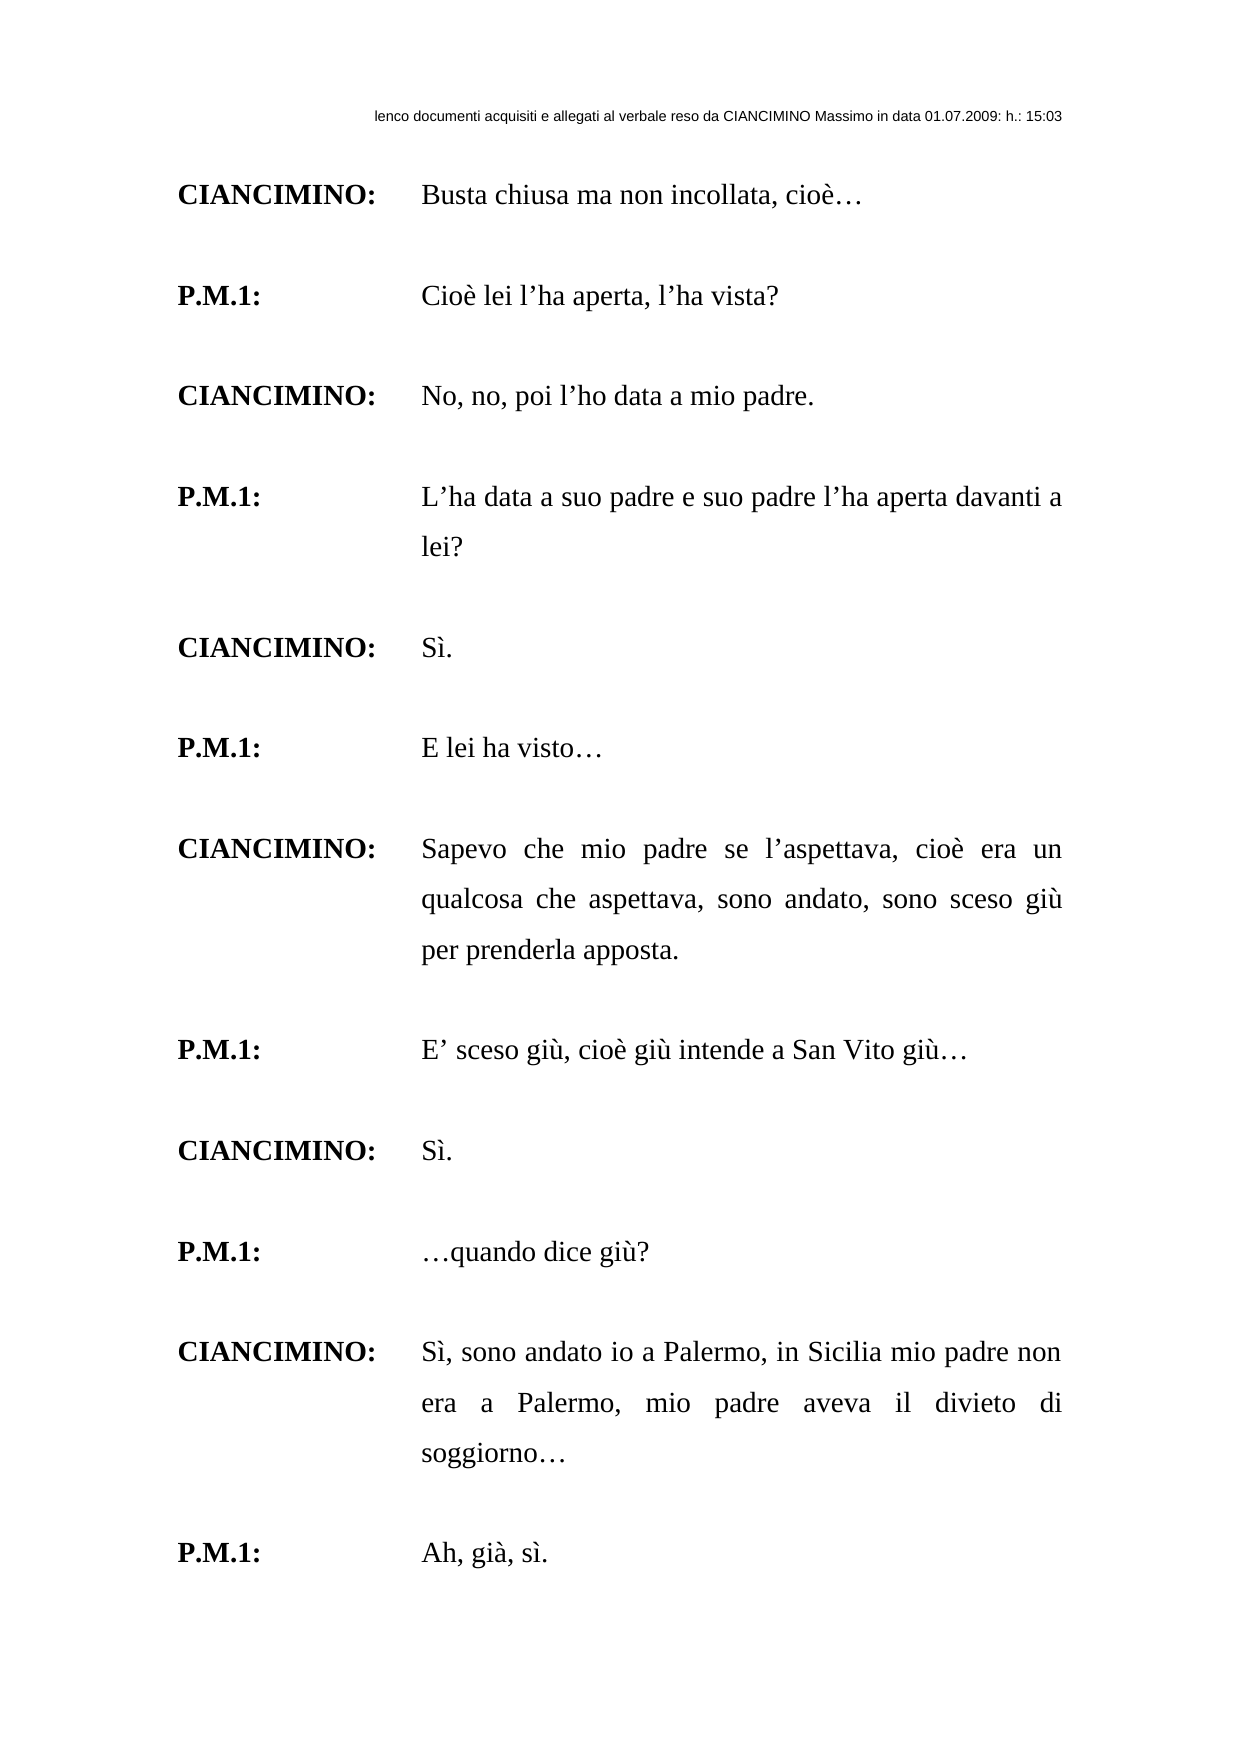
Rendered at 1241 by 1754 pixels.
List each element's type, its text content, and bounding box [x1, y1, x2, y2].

text CIANCIMINO: Sì. [177, 1133, 1063, 1167]
text P.M.1: …quando dice giù? [177, 1234, 1063, 1267]
text CIANCIMINO: Sì, sono andato io a Palermo, in Sicilia mio padre non era a Palermo, mio padre aveva il divieto di soggiorno… [177, 1334, 1063, 1468]
text CIANCIMINO: Sì. [177, 630, 1063, 663]
text CIANCIMINO: No, no, poi l’ho data a mio padre. [177, 378, 1063, 412]
text P.M.1: E lei ha visto… [177, 731, 1063, 764]
text P.M.1: L’ha data a suo padre e suo padre l’ha aperta davanti a lei? [177, 479, 1063, 563]
text P.M.1: Cioè lei l’ha aperta, l’ha vista? [177, 278, 1063, 311]
text CIANCIMINO: Sapevo che mio padre se l’aspettava, cioè era un qualcosa che aspettava, sono andato, sono sceso giù per prenderla apposta. [177, 831, 1063, 965]
text P.M.1: Ah, già, sì. [177, 1536, 1063, 1569]
text CIANCIMINO: Busta chiusa ma non incollata, cioè… [177, 177, 1063, 211]
text P.M.1: E’ sceso giù, cioè giù intende a San Vito giù… [177, 1032, 1063, 1066]
